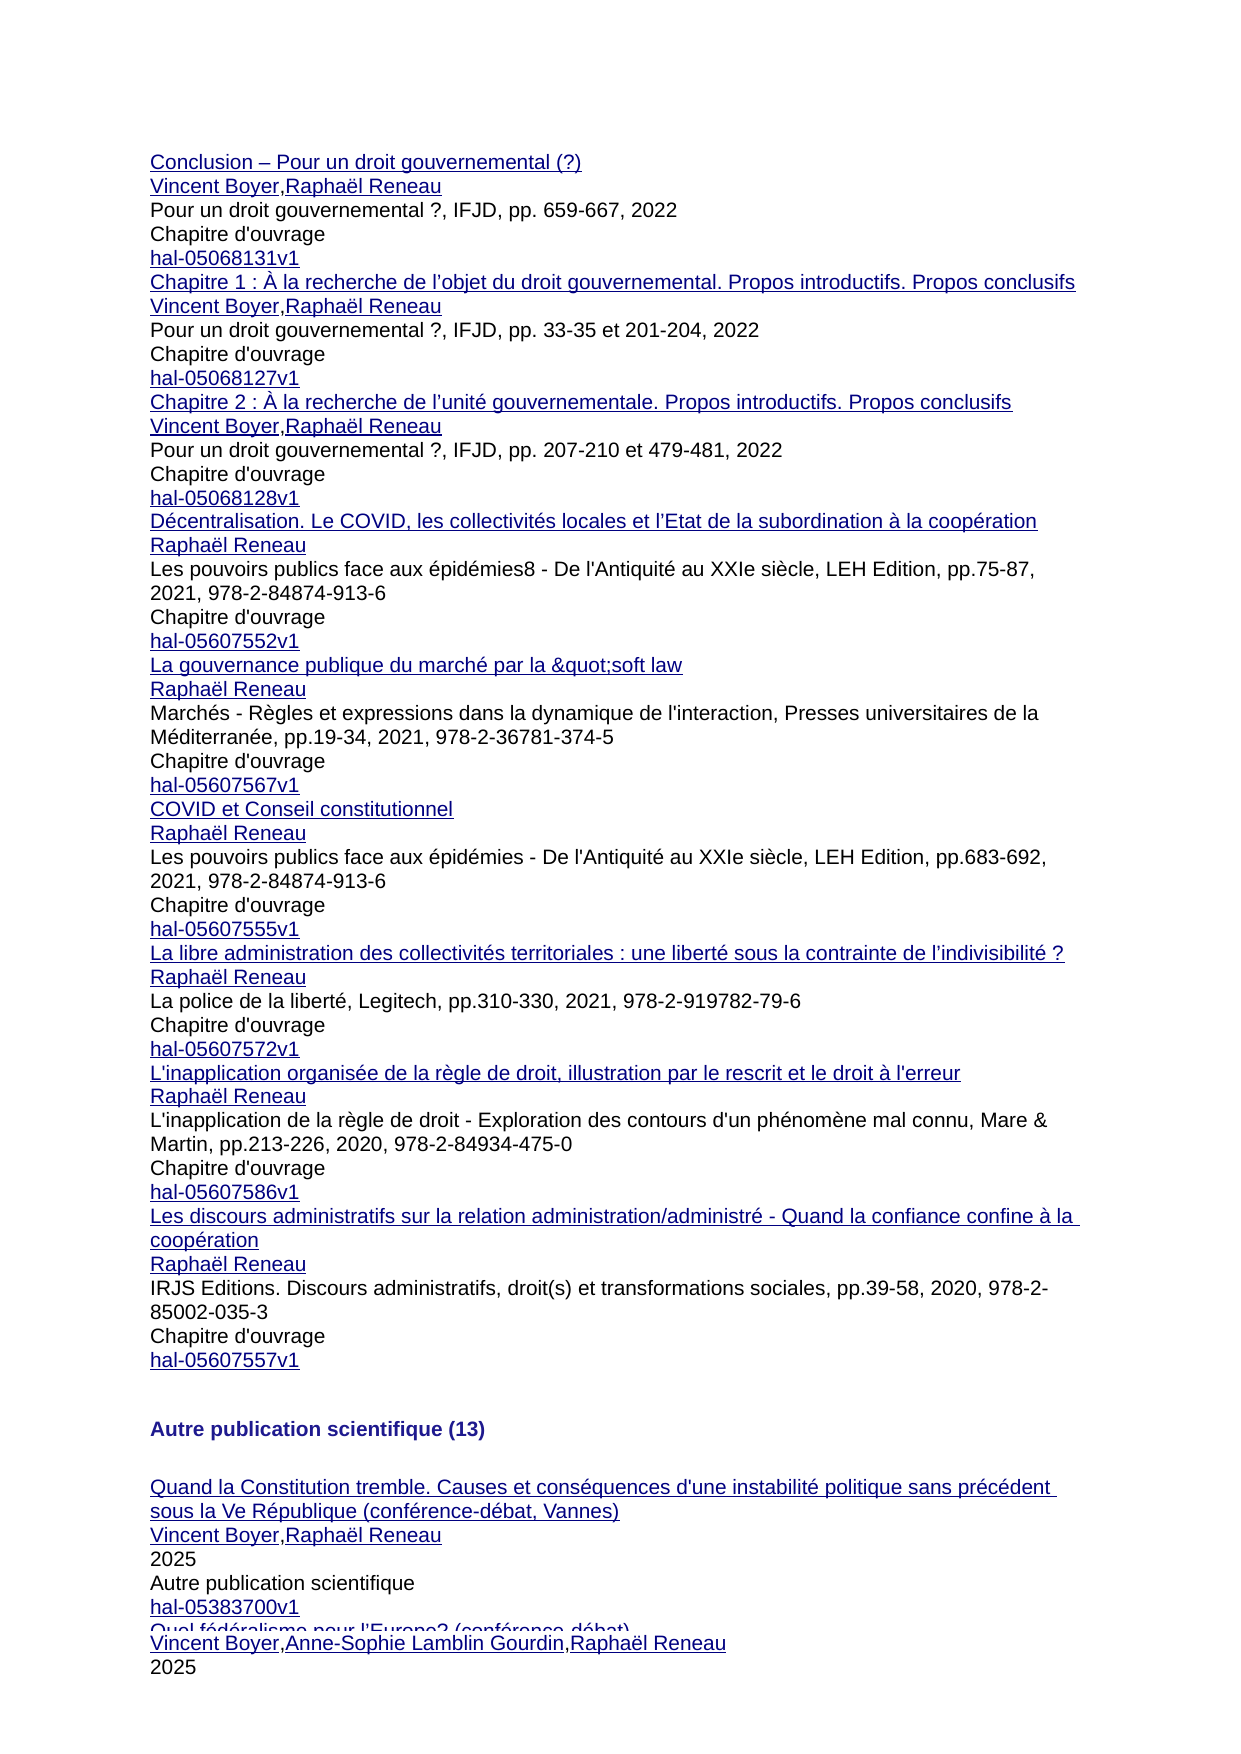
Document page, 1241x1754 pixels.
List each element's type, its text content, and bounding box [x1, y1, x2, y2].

table_cell L'inapplication organisée de la règle de droit, illustration par le rescrit et le droit à l'erreur Raphaël Reneau L'inapplication de la règle de droit - Exploration des contours d'un phénomène mal connu, Mare & Martin, pp.213-226, 2020, 978-2-84934-475-0 Chapitre d'ouvrage hal-05607586v1 [150, 1060, 1090, 1204]
table_cell Les discours administratifs sur la relation administration/administré - Quand la confiance confine à la coopération Raphaël Reneau IRJS Editions. Discours administratifs, droit(s) et transformations sociales, pp.39-58, 2020, 978-2-85002-035-3 Chapitre d'ouvrage hal-05607557v1 [150, 1204, 1090, 1372]
table_cell La gouvernance publique du marché par la &quot;soft law Raphaël Reneau Marchés - Règles et expressions dans la dynamique de l'interaction, Presses universitaires de la Méditerranée, pp.19-34, 2021, 978-2-36781-374-5 Chapitre d'ouvrage hal-05607567v1 [150, 653, 1090, 797]
subtitle Autre publication scientifique (13) [150, 1417, 1090, 1441]
table_cell Quel fédéralisme pour l’Europe? (conférence-débat) Vincent Boyer,Anne-Sophie Lamblin Gourdin,Raphaël Reneau 2025 [150, 1619, 1090, 1679]
table_cell Décentralisation. Le COVID, les collectivités locales et l’Etat de la subordination à la coopération Raphaël Reneau Les pouvoirs publics face aux épidémies8 - De l'Antiquité au XXIe siècle, LEH Edition, pp.75-87, 2021, 978-2-84874-913-6 Chapitre d'ouvrage hal-05607552v1 [150, 509, 1090, 653]
table_cell La libre administration des collectivités territoriales : une liberté sous la contrainte de l’indivisibilité ? Raphaël Reneau La police de la liberté, Legitech, pp.310-330, 2021, 978-2-919782-79-6 Chapitre d'ouvrage hal-05607572v1 [150, 941, 1090, 1060]
table_cell Chapitre 2 : À la recherche de l’unité gouvernementale. Propos introductifs. Propos conclusifs Vincent Boyer,Raphaël Reneau Pour un droit gouvernemental ?, IFJD, pp. 207-210 et 479-481, 2022 Chapitre d'ouvrage hal-05068128v1 [150, 390, 1090, 509]
table_cell COVID et Conseil constitutionnel Raphaël Reneau Les pouvoirs publics face aux épidémies - De l'Antiquité au XXIe siècle, LEH Edition, pp.683-692, 2021, 978-2-84874-913-6 Chapitre d'ouvrage hal-05607555v1 [150, 797, 1090, 941]
table_cell Conclusion – Pour un droit gouvernemental (?) Vincent Boyer,Raphaël Reneau Pour un droit gouvernemental ?, IFJD, pp. 659-667, 2022 Chapitre d'ouvrage hal-05068131v1 [150, 150, 1090, 270]
table_header Quand la Constitution tremble. Causes et conséquences d'une instabilité politique sans précédent sous la Ve République (conférence-débat, Vannes) Vincent Boyer,Raphaël Reneau 2025 Autre publication scientifique hal-05383700v1 [150, 1475, 1090, 1619]
table_cell Chapitre 1 : À la recherche de l’objet du droit gouvernemental. Propos introductifs. Propos conclusifs Vincent Boyer,Raphaël Reneau Pour un droit gouvernemental ?, IFJD, pp. 33-35 et 201-204, 2022 Chapitre d'ouvrage hal-05068127v1 [150, 270, 1090, 389]
